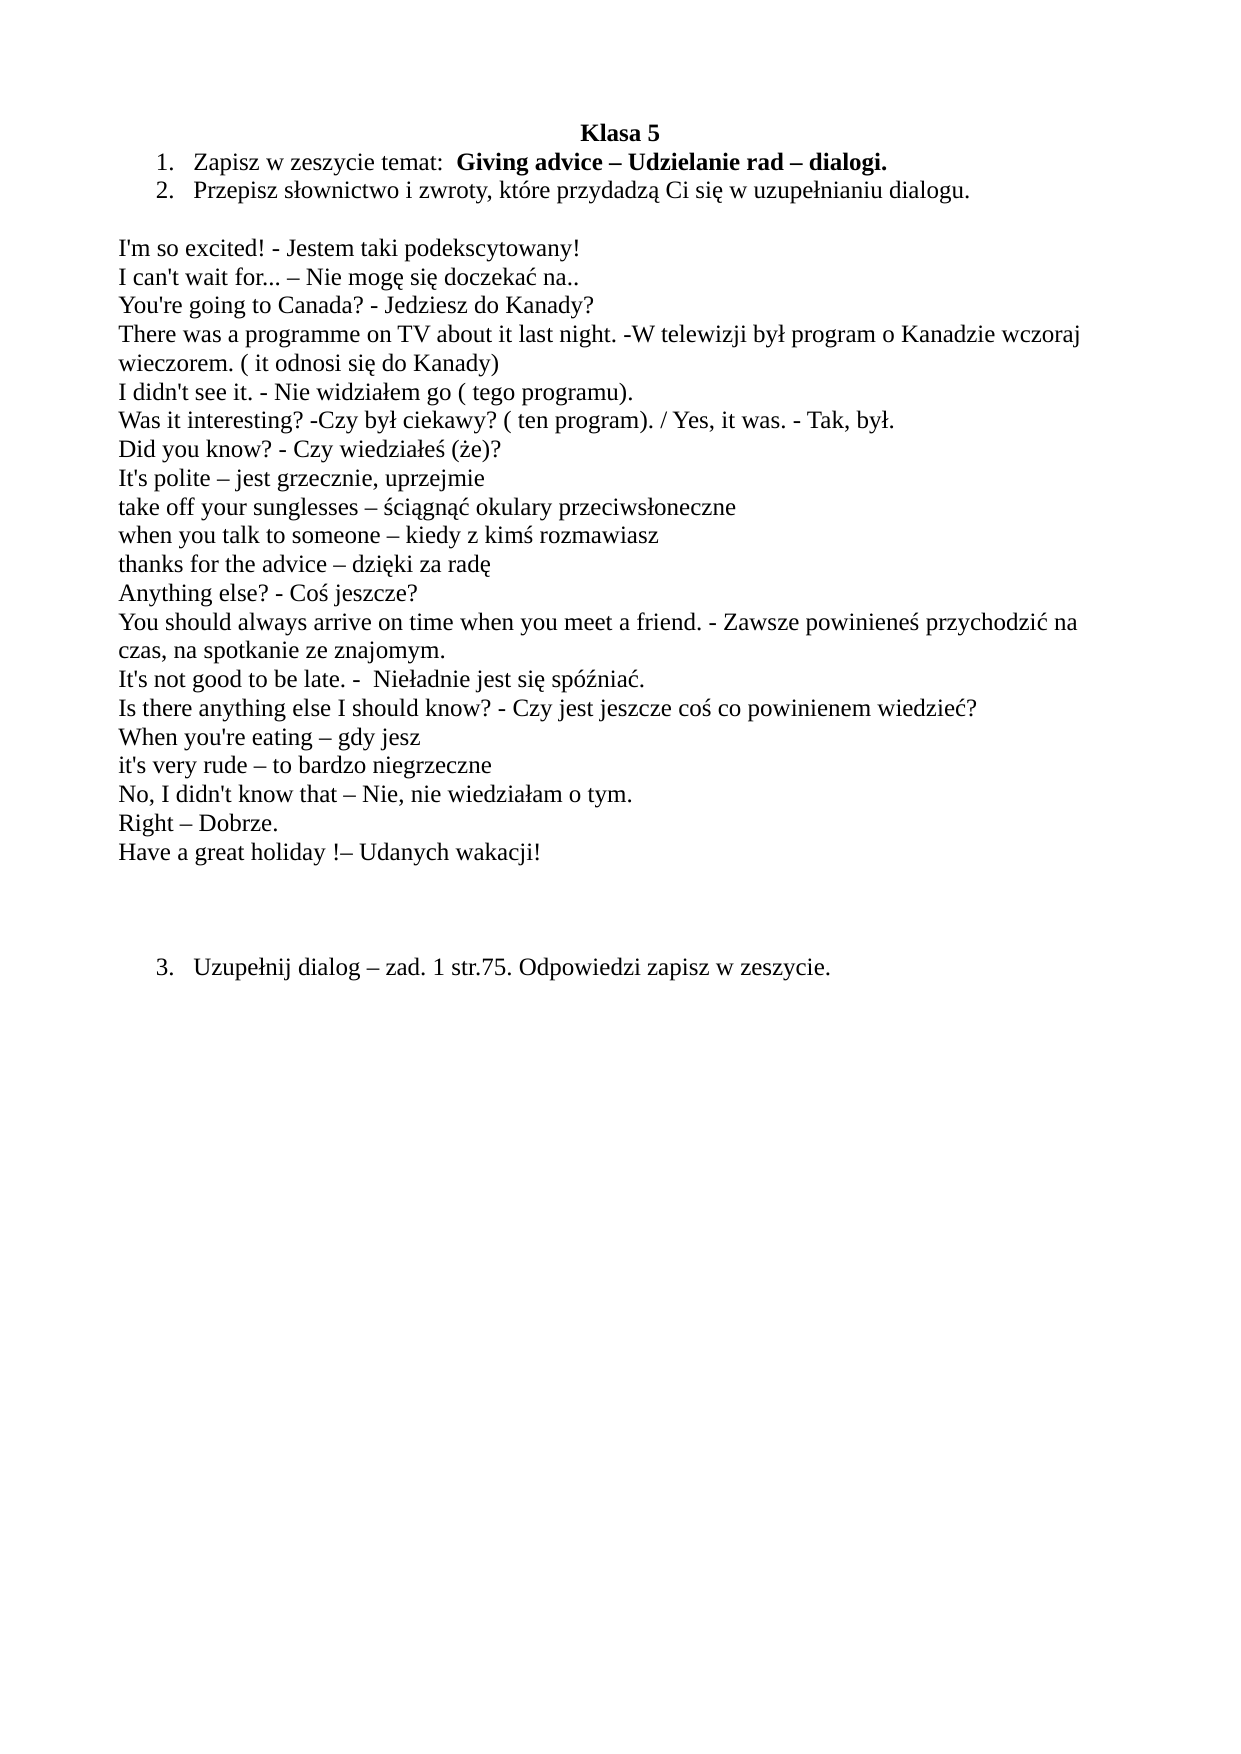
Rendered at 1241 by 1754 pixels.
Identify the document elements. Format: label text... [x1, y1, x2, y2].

list Przepisz słownictwo i zwroty, które przydadzą Ci się w uzupełnianiu dialogu. [156, 176, 1122, 204]
text take off your sunglesses – ściągnąć okulary przeciwsłoneczne [118, 492, 1122, 521]
list Uzupełnij dialog – zad. 1 str.75. Odpowiedzi zapisz w zeszycie. [156, 952, 1122, 981]
text It's not good to be late. - Nieładnie jest się spóźniać. [118, 664, 1122, 693]
text I can't wait for... – Nie mogę się doczekać na.. [118, 262, 1122, 291]
text when you talk to someone – kiedy z kimś rozmawiasz [118, 521, 1122, 549]
text Was it interesting? -Czy był ciekawy? ( ten program). / Yes, it was. - Tak, był. [118, 406, 1122, 434]
text I didn't see it. - Nie widziałem go ( tego programu). [118, 377, 1122, 406]
text Klasa 5 [118, 118, 1122, 147]
text thanks for the advice – dzięki za radę [118, 549, 1122, 578]
text You're going to Canada? - Jedziesz do Kanady? [118, 291, 1122, 319]
text Right – Dobrze. [118, 808, 1122, 837]
list Zapisz w zeszycie temat: Giving advice – Udzielanie rad – dialogi. [156, 147, 1122, 176]
text it's very rude – to bardzo niegrzeczne [118, 751, 1122, 779]
text Is there anything else I should know? - Czy jest jeszcze coś co powinienem wiedzieć? [118, 693, 1122, 722]
text Did you know? - Czy wiedziałeś (że)? [118, 434, 1122, 463]
text Have a great holiday !– Udanych wakacji! [118, 837, 1122, 866]
text There was a programme on TV about it last night. -W telewizji był program o Kanadzie wczoraj wieczorem. ( it odnosi się do Kanady) [118, 319, 1122, 377]
text You should always arrive on time when you meet a friend. - Zawsze powinieneś przychodzić na czas, na spotkanie ze znajomym. [118, 607, 1122, 664]
text Anything else? - Coś jeszcze? [118, 578, 1122, 607]
text When you're eating – gdy jesz [118, 722, 1122, 751]
text It's polite – jest grzecznie, uprzejmie [118, 463, 1122, 492]
text I'm so excited! - Jestem taki podekscytowany! [118, 233, 1122, 262]
text No, I didn't know that – Nie, nie wiedziałam o tym. [118, 779, 1122, 808]
